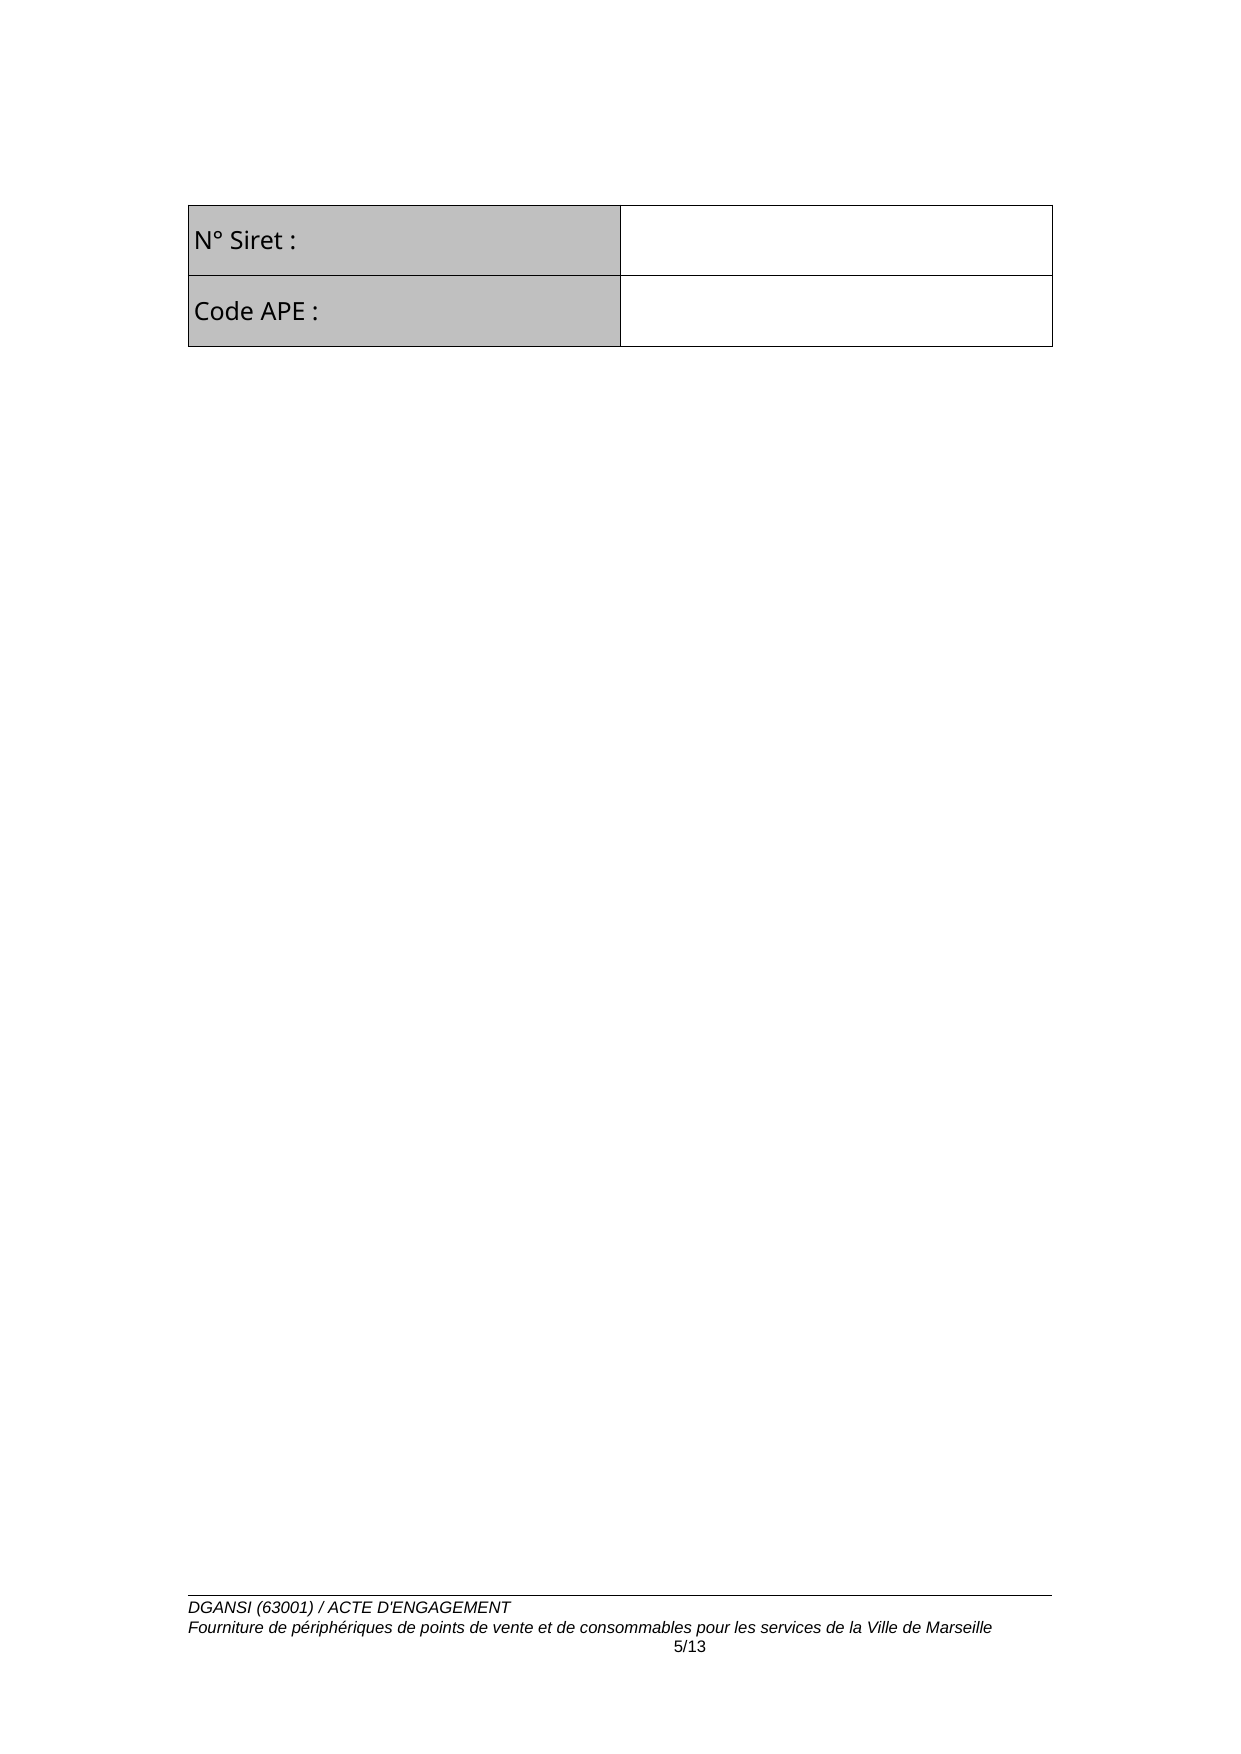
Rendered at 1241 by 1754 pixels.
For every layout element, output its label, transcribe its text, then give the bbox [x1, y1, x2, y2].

table_cell [621, 206, 1052, 275]
table_cell N° Siret : [189, 206, 620, 275]
table_cell Code APE : [189, 276, 620, 346]
table_cell [621, 276, 1052, 346]
